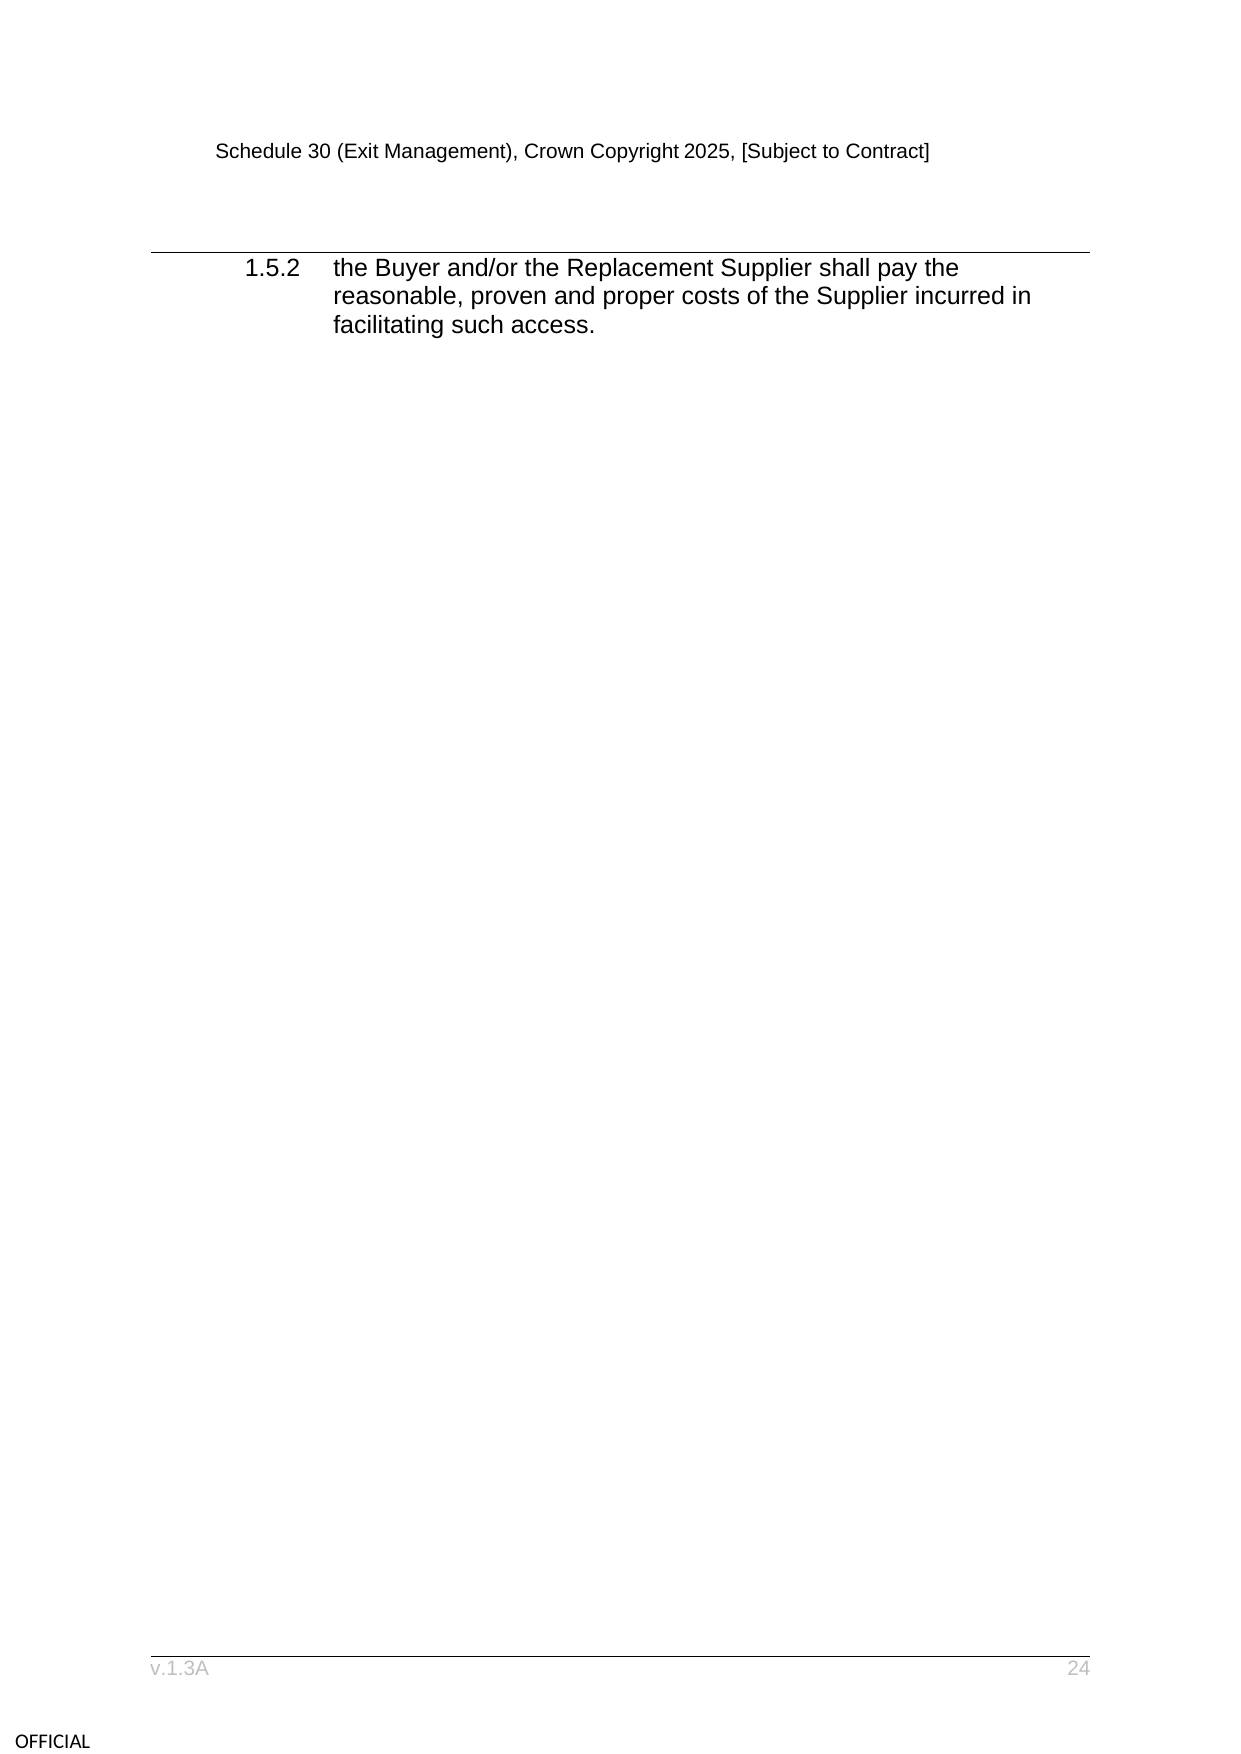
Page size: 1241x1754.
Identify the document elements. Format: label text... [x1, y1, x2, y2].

list the Buyer and/or the Replacement Supplier shall pay the reasonable, proven and proper costs of the Supplier incurred in facilitating such access. [244, 252, 1090, 339]
